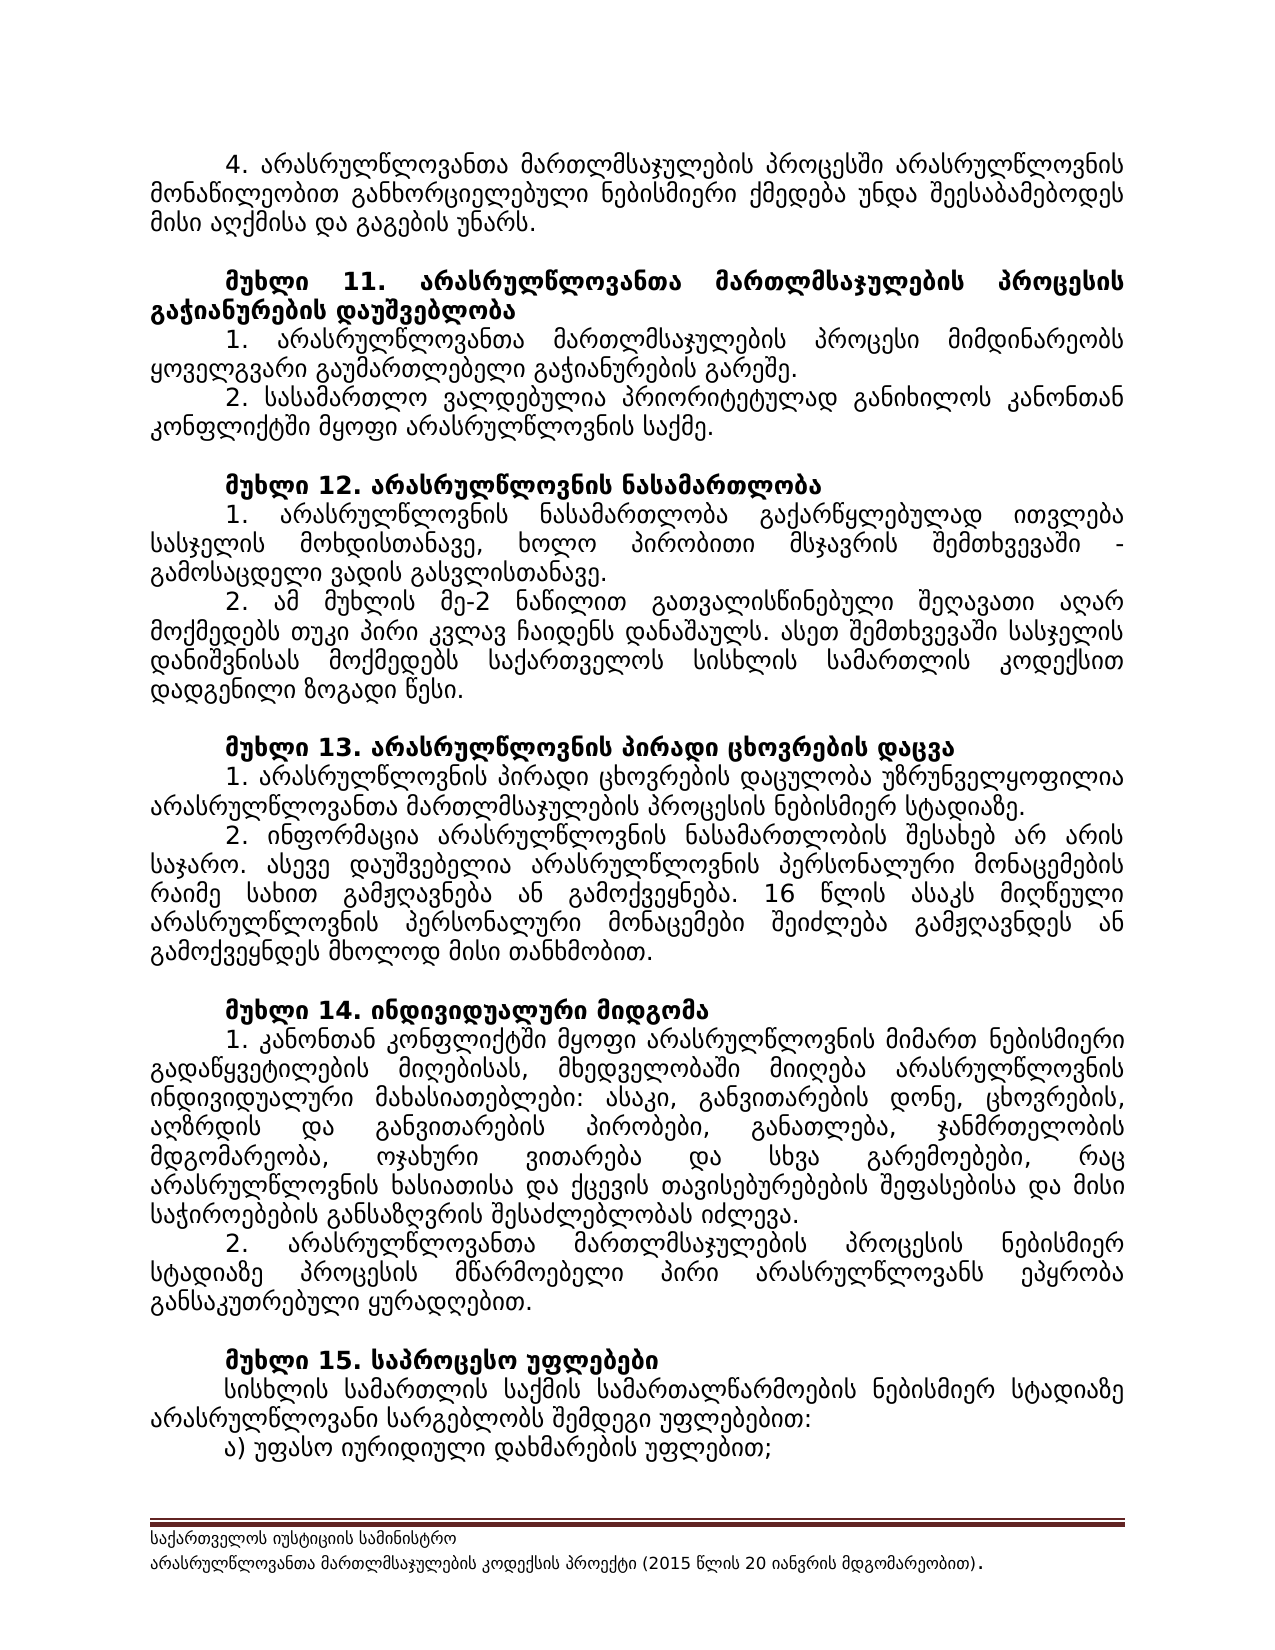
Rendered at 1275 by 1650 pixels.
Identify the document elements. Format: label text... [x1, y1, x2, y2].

text 1. არასრულწლოვანთა მართლმსაჯულების პროცესი მიმდინარეობს ყოველგვარი გაუმართლებელი გაჭიანურების გარეშე. [150, 325, 1125, 383]
list მუხლი 11. არასრულწლოვანთა მართლმსაჯულების პროცესის გაჭიანურების დაუშვებლობა [150, 267, 1125, 325]
text სისხლის სამართლის საქმის სამართალწარმოების ნებისმიერ სტადიაზე არასრულწლოვანი სარგებლობს შემდეგი უფლებებით: [150, 1375, 1125, 1433]
text 4. არასრულწლოვანთა მართლმსაჯულების პროცესში არასრულწლოვნის მონაწილეობით განხორციელებული ნებისმიერი ქმედება უნდა შეესაბამებოდეს მისი აღქმისა და გაგების უნარს. [150, 150, 1125, 237]
text მუხლი 13. არასრულწლოვნის პირადი ცხოვრების დაცვა [150, 733, 1125, 762]
text 2. ინფორმაცია არასრულწლოვნის ნასამართლობის შესახებ არ არის საჯარო. ასევე დაუშვებელია არასრულწლოვნის პერსონალური მონაცემების რაიმე სახით გამჟღავნება ან გამოქვეყნება. 16 წლის ასაკს მიღწეული არასრულწლოვნის პერსონალური მონაცემები შეიძლება გამჟღავნდეს ან გამოქვეყნდეს მხოლოდ მისი თანხმობით. [150, 821, 1125, 967]
text 1. არასრულწლოვნის ნასამართლობა გაქარწყლებულად ითვლება სასჯელის მოხდისთანავე, ხოლო პირობითი მსჯავრის შემთხვევაში - გამოსაცდელი ვადის გასვლისთანავე. [150, 500, 1125, 587]
list ა) უფასო იურიდიული დახმარების უფლებით; [150, 1433, 1125, 1462]
text 2. არასრულწლოვანთა მართლმსაჯულების პროცესის ნებისმიერ სტადიაზე პროცესის მწარმოებელი პირი არასრულწლოვანს ეპყრობა განსაკუთრებული ყურადღებით. [150, 1229, 1125, 1317]
text 2. ამ მუხლის მე-2 ნაწილით გათვალისწინებული შეღავათი აღარ მოქმედებს თუკი პირი კვლავ ჩაიდენს დანაშაულს. ასეთ შემთხვევაში სასჯელის დანიშვნისას მოქმედებს საქართველოს სისხლის სამართლის კოდექსით დადგენილი ზოგადი წესი. [150, 587, 1125, 704]
text 1. კანონთან კონფლიქტში მყოფი არასრულწლოვნის მიმართ ნებისმიერი გადაწყვეტილების მიღებისას, მხედველობაში მიიღება არასრულწლოვნის ინდივიდუალური მახასიათებლები: ასაკი, განვითარების დონე, ცხოვრების, აღზრდის და განვითარების პირობები, განათლება, ჯანმრთელობის მდგომარეობა, ოჯახური ვითარება და სხვა გარემოებები, რაც არასრულწლოვნის ხასიათისა და ქცევის თავისებურებების შეფასებისა და მისი საჭიროებების განსაზღვრის შესაძლებლობას იძლევა. [150, 1025, 1125, 1229]
text მუხლი 15. საპროცესო უფლებები [150, 1346, 1125, 1375]
text 2. სასამართლო ვალდებულია პრიორიტეტულად განიხილოს კანონთან კონფლიქტში მყოფი არასრულწლოვნის საქმე. [150, 383, 1125, 442]
text მუხლი 14. ინდივიდუალური მიდგომა [150, 996, 1125, 1025]
text მუხლი 12. არასრულწლოვნის ნასამართლობა [150, 471, 1125, 500]
text 1. არასრულწლოვნის პირადი ცხოვრების დაცულობა უზრუნველყოფილია არასრულწლოვანთა მართლმსაჯულების პროცესის ნებისმიერ სტადიაზე. [150, 762, 1125, 821]
